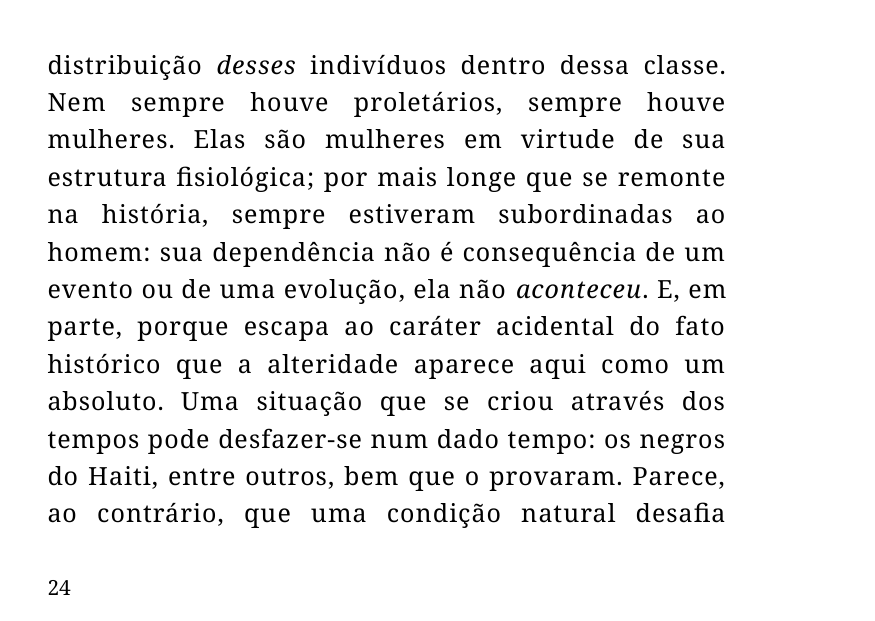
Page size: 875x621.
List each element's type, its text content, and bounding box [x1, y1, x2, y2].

text distribuição desses indivíduos dentro dessa classe. Nem sempre houve proletários, sempre houve mulheres. Elas são mulheres em virtude de sua estrutura fisiológica; por mais longe que se remonte na história, sempre estiveram subordinadas ao homem: sua dependência não é consequência de um evento ou de uma evolução, ela não aconteceu. E, em parte, porque escapa ao caráter acidental do fato histórico que a alteridade aparece aqui como um absoluto. Uma situação que se criou através dos tempos pode desfazer-se num dado tempo: os negros do Haiti, entre outros, bem que o provaram. Parece, ao contrário, que uma condição natural desafia [47, 47, 726, 530]
